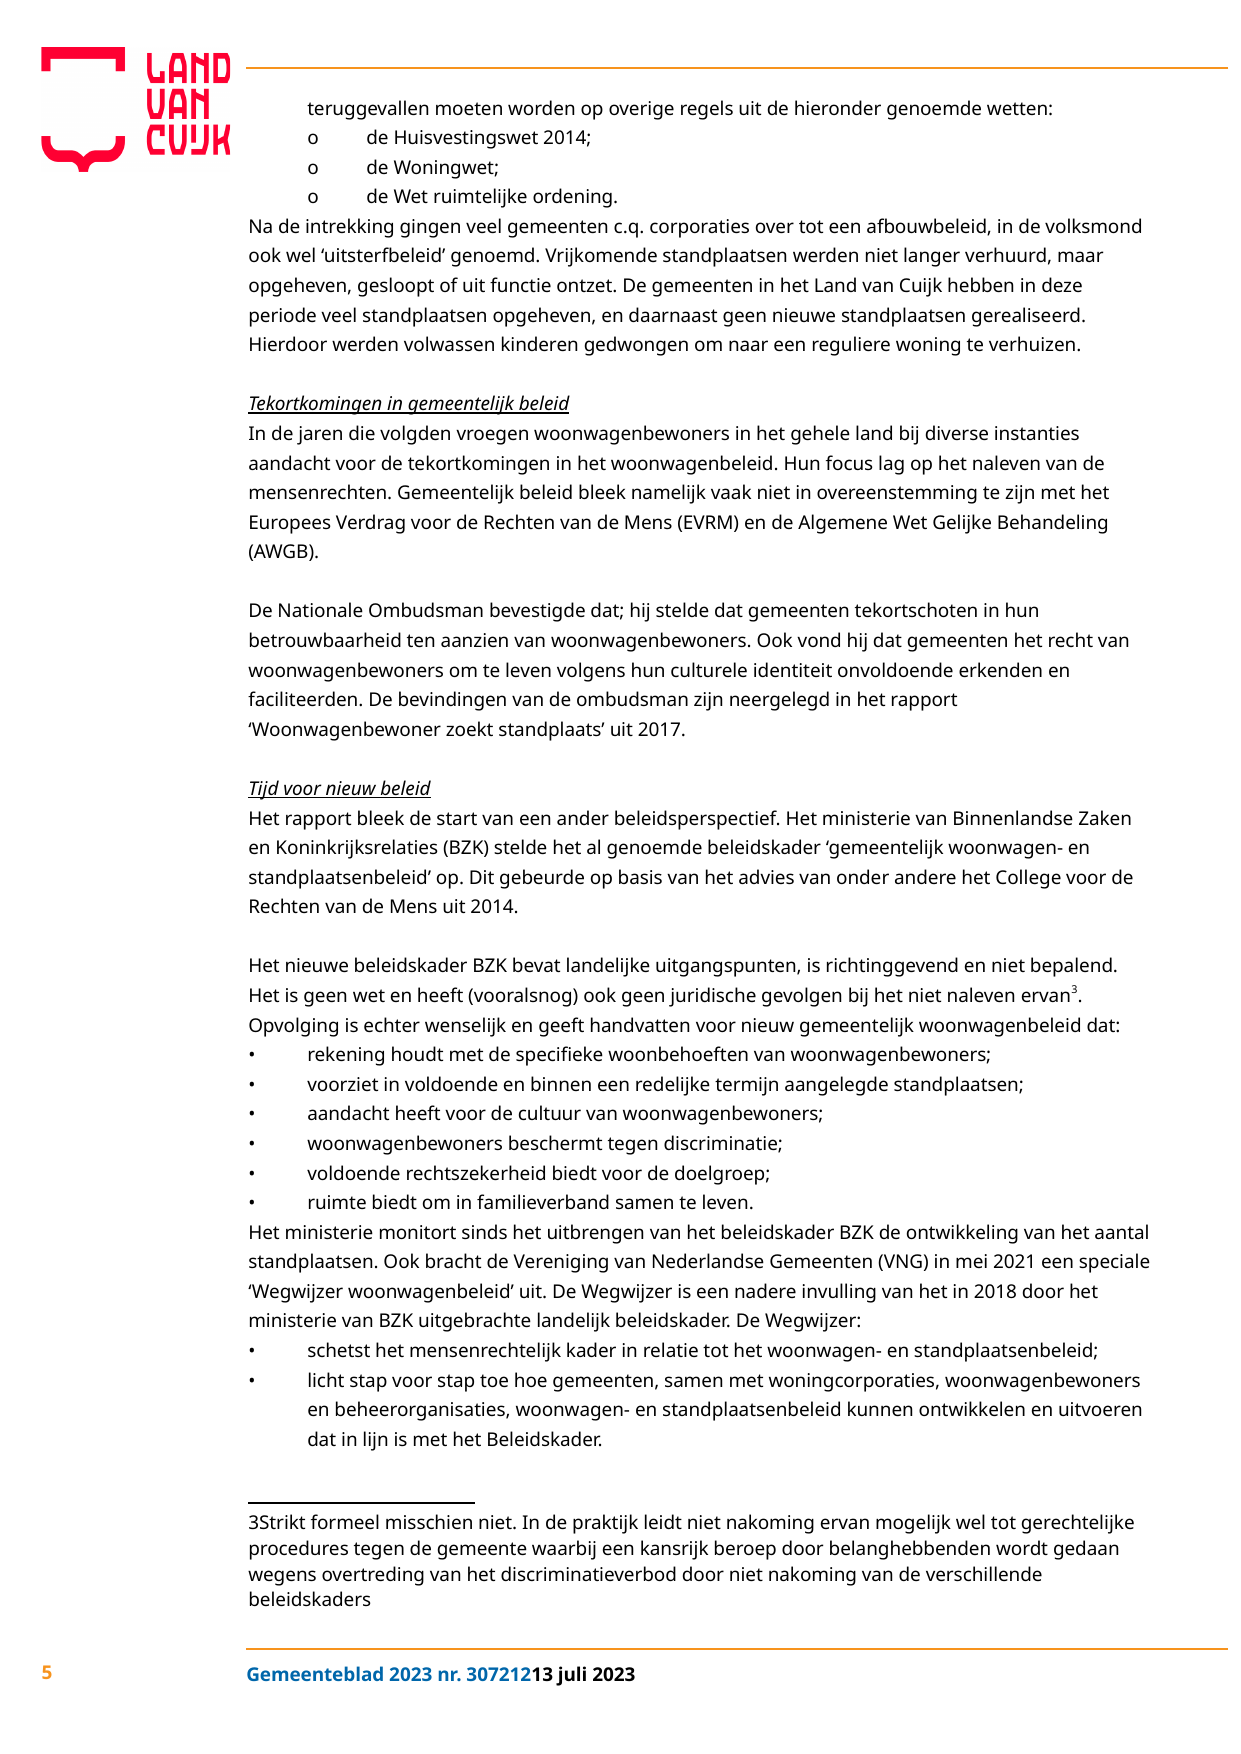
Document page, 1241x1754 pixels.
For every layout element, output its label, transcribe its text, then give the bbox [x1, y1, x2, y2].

text De Nationale Ombudsman bevestigde dat; hij stelde dat gemeenten tekortschoten in hun betrouwbaarheid ten aanzien van woonwagenbewoners. Ook vond hij dat gemeenten het recht van woonwagenbewoners om te leven volgens hun culturele identiteit onvoldoende erkenden en faciliteerden. De bevindingen van de ombudsman zijn neergelegd in het rapport ‘Woonwagenbewoner zoekt standplaats’ uit 2017. [248, 598, 1152, 742]
list woonwagenbewoners beschermt tegen discriminatie; [248, 1130, 1152, 1156]
text Het nieuwe beleidskader BZK bevat landelijke uitgangspunten, is richtinggevend en niet bepalend. Het is geen wet en heeft (vooralsnog) ook geen juridische gevolgen bij het niet naleven ervan. Opvolging is echter wenselijk en geeft handvatten voor nieuw gemeentelijk woonwagenbeleid dat: [248, 953, 1152, 1038]
list voldoende rechtszekerheid biedt voor de doelgroep; [248, 1160, 1152, 1186]
text Na de intrekking gingen veel gemeenten c.q. corporaties over tot een afbouwbeleid, in de volksmond ook wel ‘uitsterfbeleid’ genoemd. Vrijkomende standplaatsen werden niet langer verhuurd, maar opgeheven, gesloopt of uit functie ontzet. De gemeenten in het Land van Cuijk hebben in deze periode veel standplaatsen opgeheven, en daarnaast geen nieuwe standplaatsen gerealiseerd. Hierdoor werden volwassen kinderen gedwongen om naar een reguliere woning te verhuizen. [248, 213, 1152, 357]
text Tekortkomingen in gemeentelijk beleid [248, 391, 1152, 416]
text Het ministerie monitort sinds het uitbrengen van het beleidskader BZK de ontwikkeling van het aantal standplaatsen. Ook bracht de Vereniging van Nederlandse Gemeenten (VNG) in mei 2021 een speciale ‘Wegwijzer woonwagenbeleid’ uit. De Wegwijzer is een nadere invulling van het in 2018 door het ministerie van BZK uitgebrachte landelijk beleidskader. De Wegwijzer: [248, 1219, 1152, 1333]
list teruggevallen moeten worden op overige regels uit de hieronder genoemde wetten: [248, 95, 1152, 121]
list de Huisvestingswet 2014; [307, 124, 1152, 150]
text In de jaren die volgden vroegen woonwagenbewoners in het gehele land bij diverse instanties aandacht voor de tekortkomingen in het woonwagenbeleid. Hun focus lag op het naleven van de mensenrechten. Gemeentelijk beleid bleek namelijk vaak niet in overeenstemming te zijn met het Europees Verdrag voor de Rechten van de Mens (EVRM) en de Algemene Wet Gelijke Behandeling (AWGB). [248, 420, 1152, 564]
list de Woningwet; [307, 154, 1152, 180]
list de Wet ruimtelijke ordening. [307, 183, 1152, 209]
text Het rapport bleek de start van een ander beleidsperspectief. Het ministerie van Binnenlandse Zaken en Koninkrijksrelaties (BZK) stelde het al genoemde beleidskader ‘gemeentelijk woonwagen- en standplaatsenbeleid’ op. Dit gebeurde op basis van het advies van onder andere het College voor de Rechten van de Mens uit 2014. [248, 805, 1152, 919]
list ruimte biedt om in familieverband samen te leven. [248, 1189, 1152, 1215]
picture [41, 47, 231, 172]
list rekening houdt met de specifieke woonbehoeften van woonwagenbewoners; [248, 1041, 1152, 1067]
list voorziet in voldoende en binnen een redelijke termijn aangelegde standplaatsen; [248, 1071, 1152, 1097]
text Tijd voor nieuw beleid [248, 775, 1152, 801]
list schetst het mensenrechtelijk kader in relatie tot het woonwagen- en standplaatsenbeleid; [248, 1337, 1152, 1363]
list aandacht heeft voor de cultuur van woonwagenbewoners; [248, 1101, 1152, 1126]
text Strikt formeel misschien niet. In de praktijk leidt niet nakoming ervan mogelijk wel tot gerechtelijke procedures tegen de gemeente waarbij een kansrijk beroep door belanghebbenden wordt gedaan wegens overtreding van het discriminatieverbod door niet nakoming van de verschillende beleidskaders [248, 1509, 1152, 1612]
list licht stap voor stap toe hoe gemeenten, samen met woningcorporaties, woonwagenbewoners en beheerorganisaties, woonwagen- en standplaatsenbeleid kunnen ontwikkelen en uitvoeren dat in lijn is met het Beleidskader. [248, 1367, 1152, 1452]
